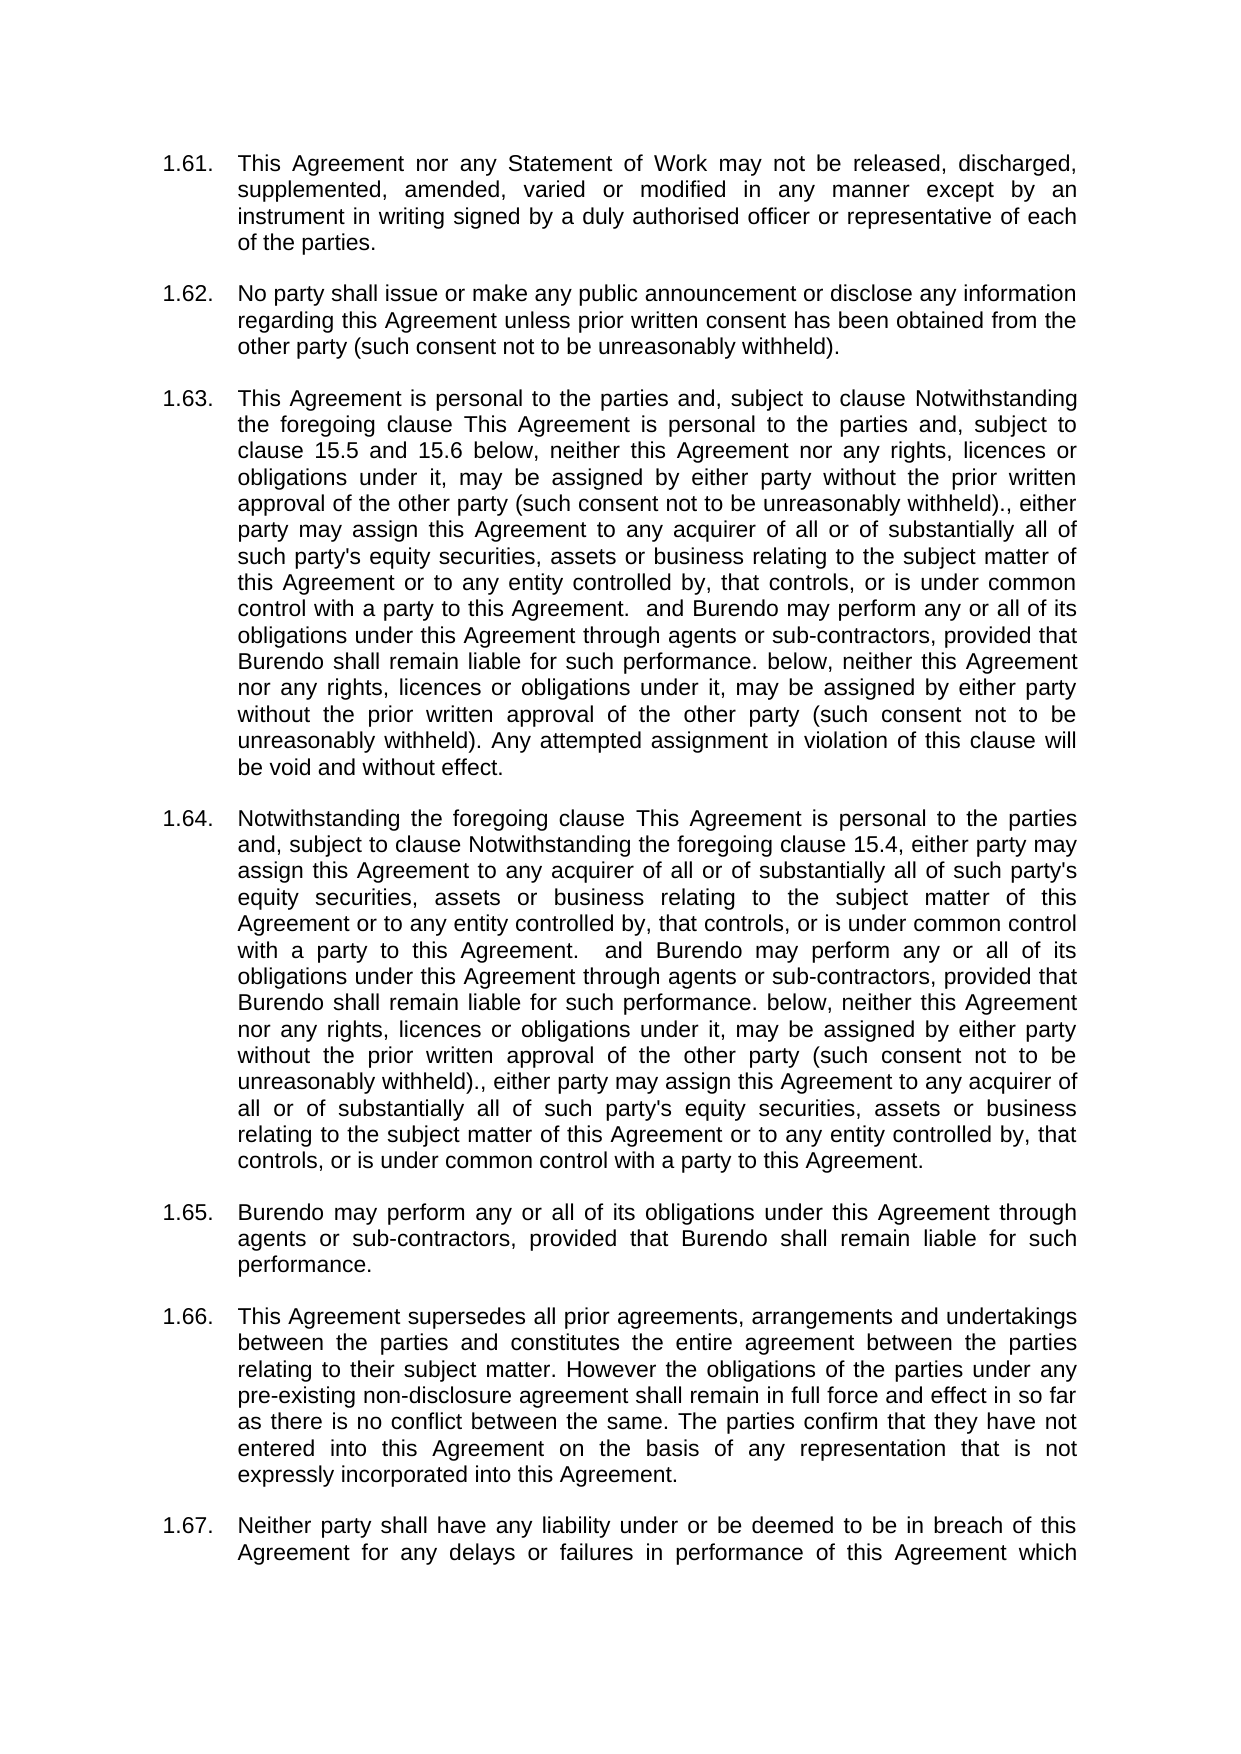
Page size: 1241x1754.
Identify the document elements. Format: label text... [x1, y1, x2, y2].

list This Agreement is personal to the parties and, subject to clause 15.5 and 15.6 below, neither this Agreement nor any rights, licences or obligations under it, may be assigned by either party without the prior written approval of the other party (such consent not to be unreasonably withheld). Any attempted assignment in violation of this clause will be void and without effect. [162, 384, 1078, 780]
list Neither party shall have any liability under or be deemed to be in breach of this Agreement for any delays or failures in performance of this Agreement which [162, 1512, 1078, 1565]
list This Agreement supersedes all prior agreements, arrangements and undertakings between the parties and constitutes the entire agreement between the parties relating to their subject matter. However the obligations of the parties under any pre-existing non-disclosure agreement shall remain in full force and effect in so far as there is no conflict between the same. The parties confirm that they have not entered into this Agreement on the basis of any representation that is not expressly incorporated into this Agreement. [162, 1303, 1078, 1487]
list Burendo may perform any or all of its obligations under this Agreement through agents or sub-contractors, provided that Burendo shall remain liable for such performance. [162, 1199, 1078, 1278]
list This Agreement nor any Statement of Work may not be released, discharged, supplemented, amended, varied or modified in any manner except by an instrument in writing signed by a duly authorised officer or representative of each of the parties. [162, 150, 1078, 255]
list No party shall issue or make any public announcement or disclose any information regarding this Agreement unless prior written consent has been obtained from the other party (such consent not to be unreasonably withheld). [162, 280, 1078, 359]
list Notwithstanding the foregoing clause 15.4, either party may assign this Agreement to any acquirer of all or of substantially all of such party's equity securities, assets or business relating to the subject matter of this Agreement or to any entity controlled by, that controls, or is under common control with a party to this Agreement. [162, 805, 1078, 1174]
